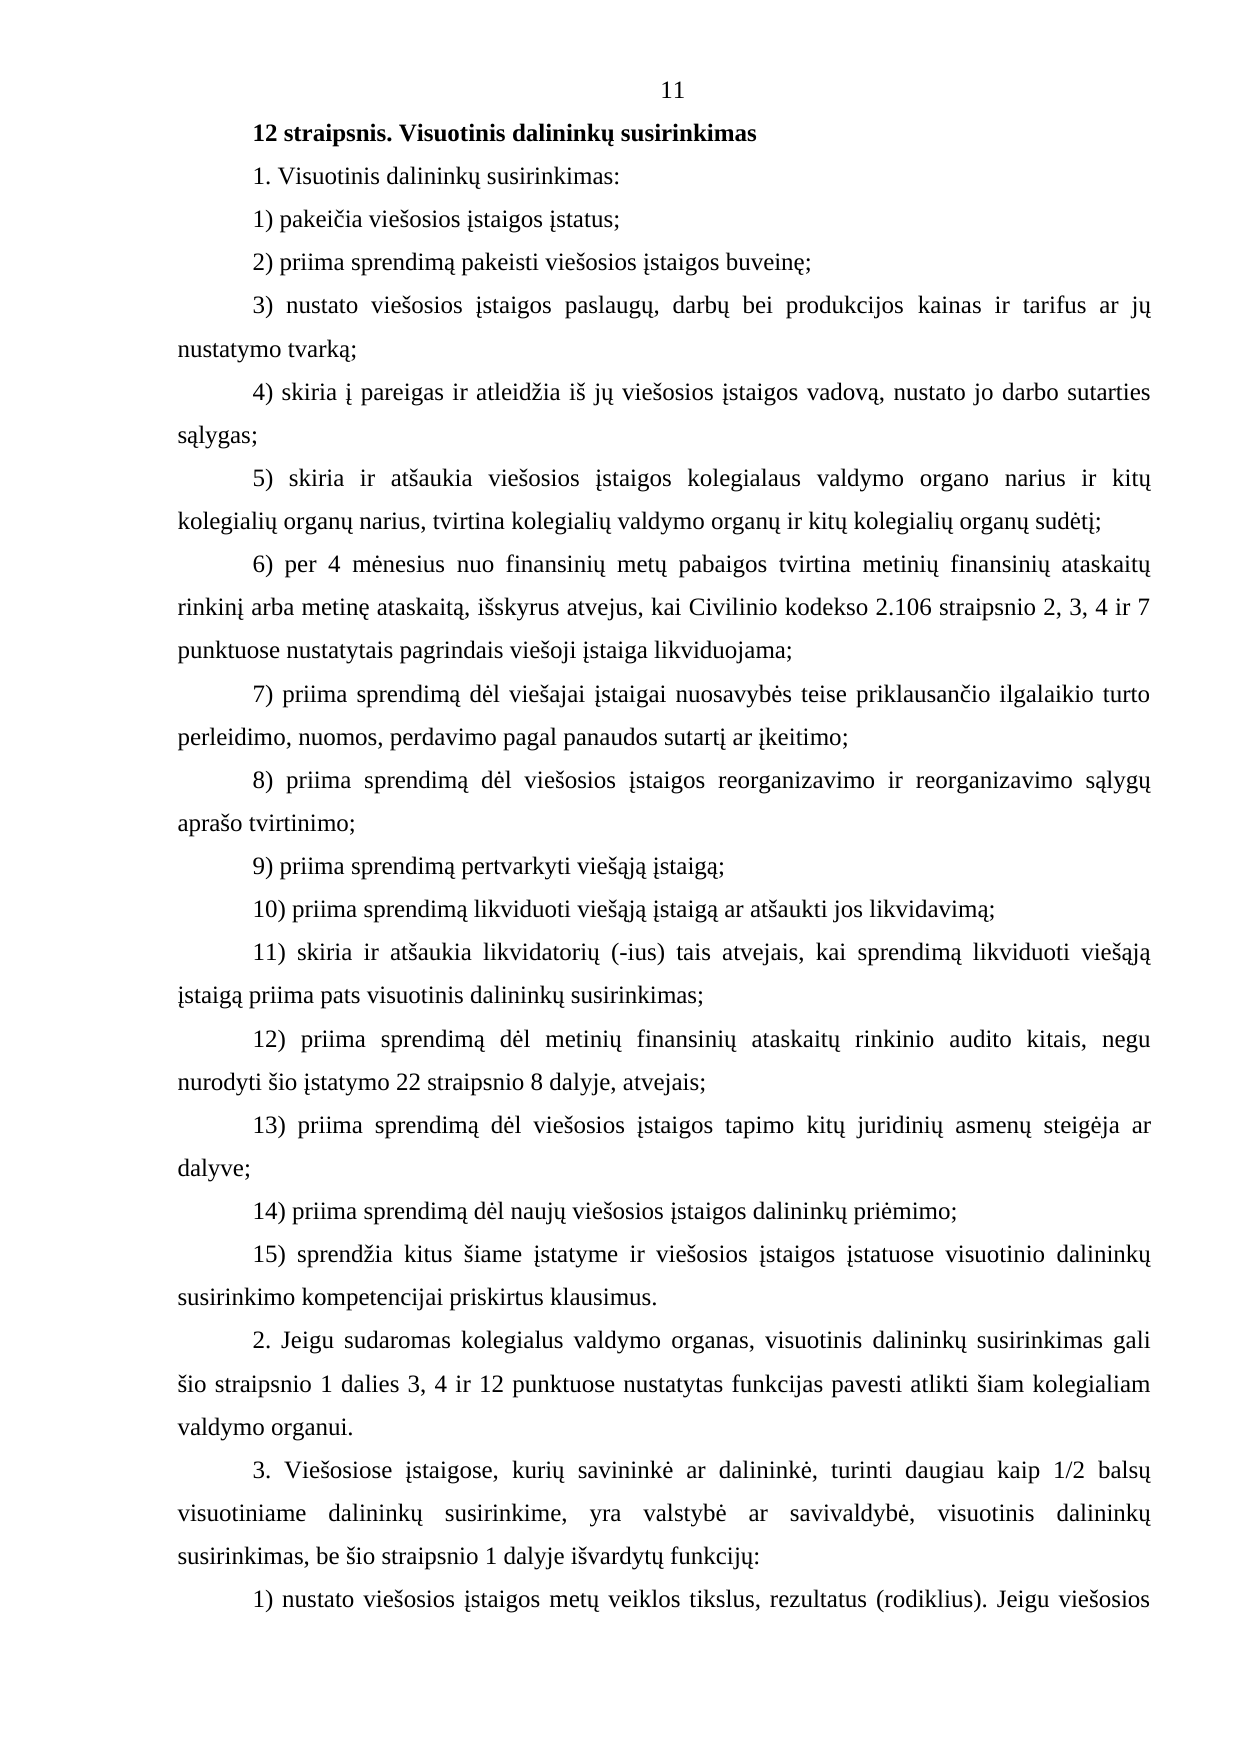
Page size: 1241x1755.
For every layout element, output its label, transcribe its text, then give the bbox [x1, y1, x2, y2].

text 15) sprendžia kitus šiame įstatyme ir viešosios įstaigos įstatuose visuotinio dalininkų susirinkimo kompetencijai priskirtus klausimus. [177, 1239, 1152, 1311]
text 5) skiria ir atšaukia viešosios įstaigos kolegialaus valdymo organo narius ir kitų kolegialių organų narius, tvirtina kolegialių valdymo organų ir kitų kolegialių organų sudėtį; [177, 463, 1152, 535]
text 11) skiria ir atšaukia likvidatorių (-ius) tais atvejais, kai sprendimą likviduoti viešąją įstaigą priima pats visuotinis dalininkų susirinkimas; [177, 937, 1152, 1009]
text 2. Jeigu sudaromas kolegialus valdymo organas, visuotinis dalininkų susirinkimas gali šio straipsnio 1 dalies 3, 4 ir 12 punktuose nustatytas funkcijas pavesti atlikti šiam kolegialiam valdymo organui. [177, 1326, 1152, 1441]
text 10) priima sprendimą likviduoti viešąją įstaigą ar atšaukti jos likvidavimą; [177, 894, 1152, 923]
text 12 straipsnis. Visuotinis dalininkų susirinkimas [177, 118, 1152, 147]
text 1) pakeičia viešosios įstaigos įstatus; [177, 204, 1152, 233]
text 6) per 4 mėnesius nuo finansinių metų pabaigos tvirtina metinių finansinių ataskaitų rinkinį arba metinę ataskaitą, išskyrus atvejus, kai Civilinio kodekso 2.106 straipsnio 2, 3, 4 ir 7 punktuose nustatytais pagrindais viešoji įstaiga likviduojama; [177, 549, 1152, 664]
text 1) nustato viešosios įstaigos metų veiklos tikslus, rezultatus (rodiklius). Jeigu viešosios [177, 1584, 1152, 1613]
text 12) priima sprendimą dėl metinių finansinių ataskaitų rinkinio audito kitais, negu nurodyti šio įstatymo 22 straipsnio 8 dalyje, atvejais; [177, 1024, 1152, 1096]
text 2) priima sprendimą pakeisti viešosios įstaigos buveinę; [177, 247, 1152, 276]
text 4) skiria į pareigas ir atleidžia iš jų viešosios įstaigos vadovą, nustato jo darbo sutarties sąlygas; [177, 377, 1152, 449]
text 3) nustato viešosios įstaigos paslaugų, darbų bei produkcijos kainas ir tarifus ar jų nustatymo tvarką; [177, 291, 1152, 362]
text 14) priima sprendimą dėl naujų viešosios įstaigos dalininkų priėmimo; [177, 1196, 1152, 1225]
text 8) priima sprendimą dėl viešosios įstaigos reorganizavimo ir reorganizavimo sąlygų aprašo tvirtinimo; [177, 765, 1152, 837]
text 3. Viešosiose įstaigose, kurių savininkė ar dalininkė, turinti daugiau kaip 1/2 balsų visuotiniame dalininkų susirinkime, yra valstybė ar savivaldybė, visuotinis dalininkų susirinkimas, be šio straipsnio 1 dalyje išvardytų funkcijų: [177, 1455, 1152, 1570]
text 13) priima sprendimą dėl viešosios įstaigos tapimo kitų juridinių asmenų steigėja ar dalyve; [177, 1110, 1152, 1182]
text 1. Visuotinis dalininkų susirinkimas: [177, 161, 1152, 190]
text 9) priima sprendimą pertvarkyti viešąją įstaigą; [177, 851, 1152, 880]
text 7) priima sprendimą dėl viešajai įstaigai nuosavybės teise priklausančio ilgalaikio turto perleidimo, nuomos, perdavimo pagal panaudos sutartį ar įkeitimo; [177, 679, 1152, 751]
